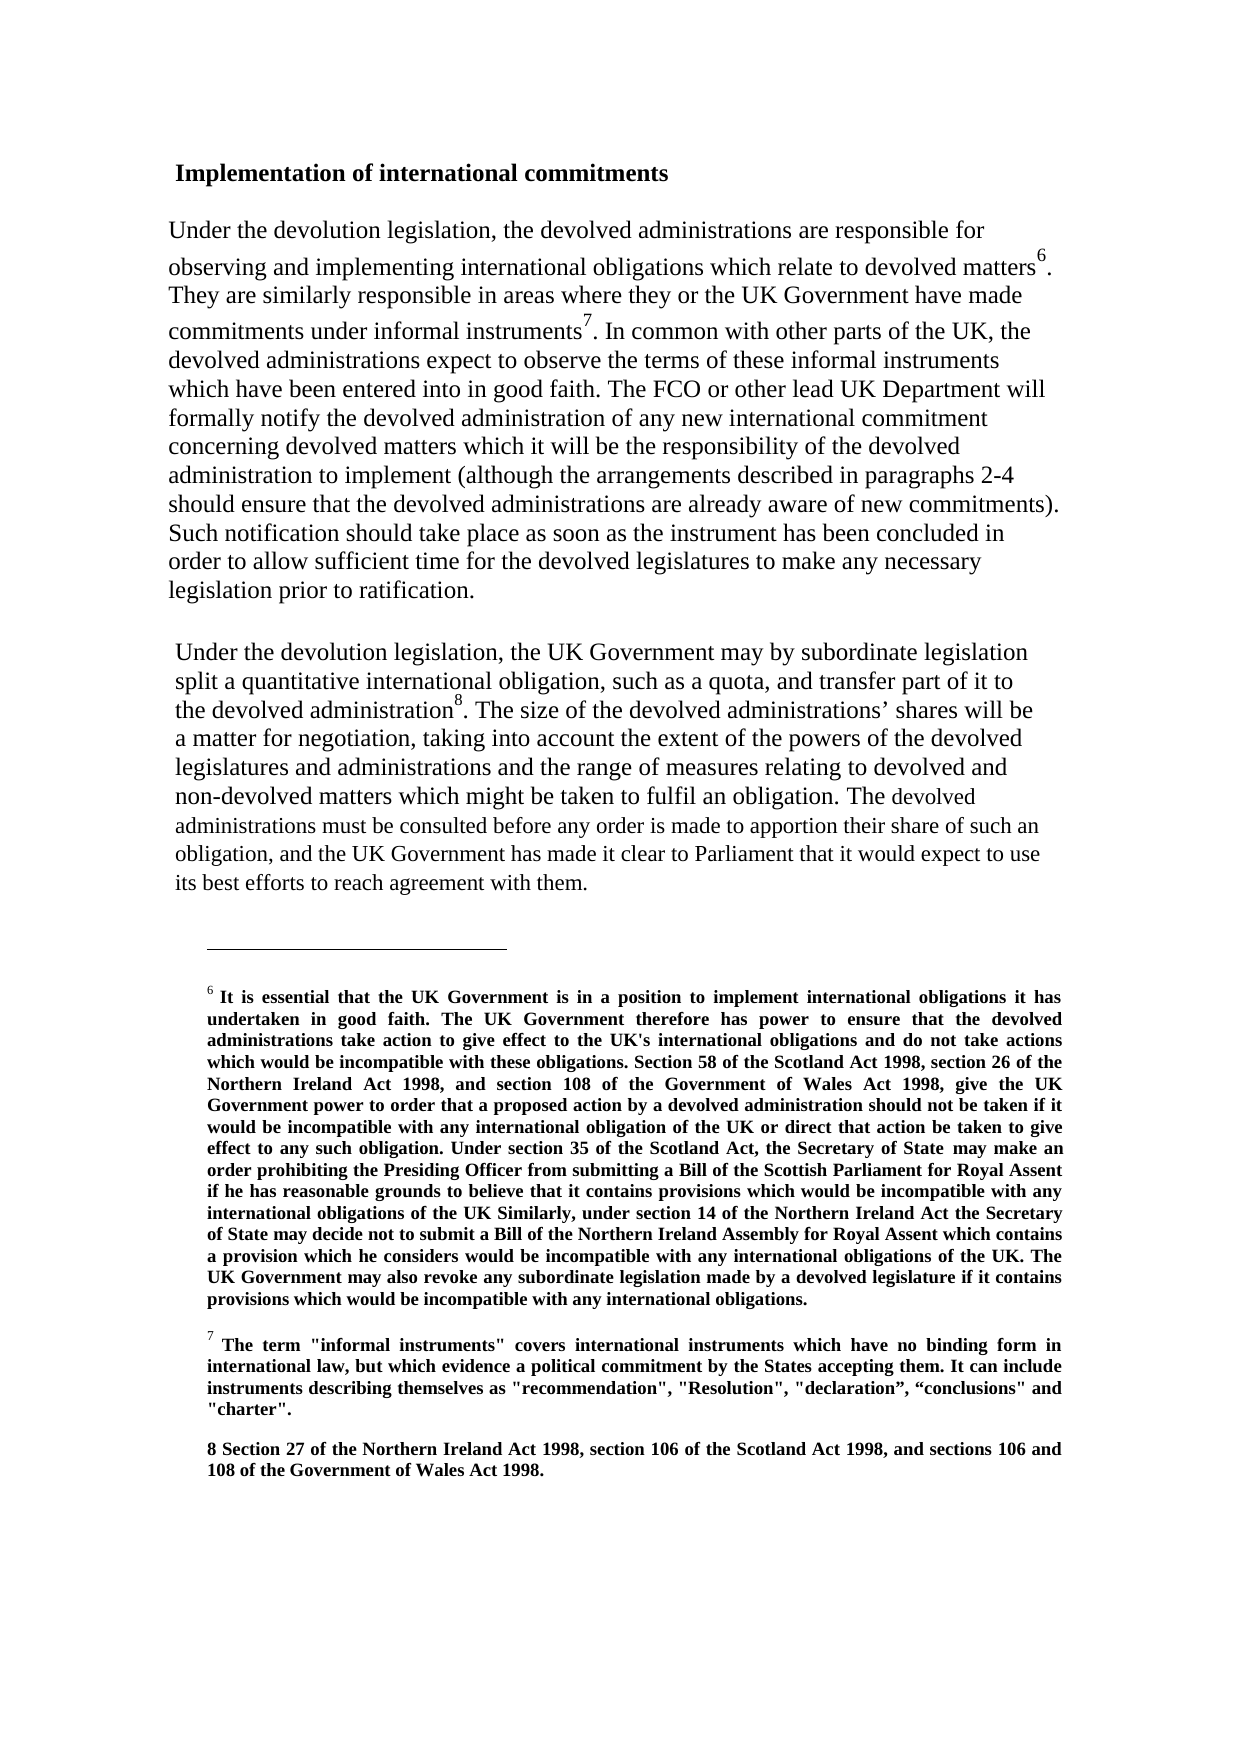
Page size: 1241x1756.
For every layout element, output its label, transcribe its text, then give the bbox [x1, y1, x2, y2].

text 6 It is essential that the UK Government is in a position to implement international obligations it has undertaken in good faith. The UK Government therefore has power to ensure that the devolved administrations take action to give effect to the UK's international obligations and do not take actions which would be incompatible with these obligations. Section 58 of the Scotland Act 1998, section 26 of the Northern Ireland Act 1998, and section 108 of the Government of Wales Act 1998, give the UK Government power to order that a proposed action by a devolved administration should not be taken if it would be incompatible with any international obligation of the UK or direct that action be taken to give effect to any such obligation. Under section 35 of the Scotland Act, the Secretary of State may make an order prohibiting the Presiding Officer from submitting a Bill of the Scottish Parliament for Royal Assent if he has reasonable grounds to believe that it contains provisions which would be incompatible with any international obligations of the UK Similarly, under section 14 of the Northern Ireland Act the Secretary of State may decide not to submit a Bill of the Northern Ireland Assembly for Royal Assent which contains a provision which he considers would be incompatible with any international obligations of the UK. The UK Government may also revoke any subordinate legislation made by a devolved legislature if it contains provisions which would be incompatible with any international obligations. [207, 982, 1064, 1309]
text 8 Section 27 of the Northern Ireland Act 1998, section 106 of the Scotland Act 1998, and sections 106 and 108 of the Government of Wales Act 1998. [207, 1438, 1063, 1481]
subtitle Implementation of international commitments [175, 158, 1076, 187]
text Under the devolution legislation, the UK Government may by subordinate legislation split a quantitative international obligation, such as a quota, and transfer part of it to the devolved administration8. The size of the devolved administrations’ shares will be a matter for negotiation, taking into account the extent of the powers of the devolved legislatures and administrations and the range of measures relating to devolved and non-devolved matters which might be taken to fulfil an obligation. The devolved administrations must be consulted before any order is made to apportion their share of such an obligation, and the UK Government has made it clear to Parliament that it would expect to use its best efforts to reach agreement with them. [175, 638, 1044, 896]
text Under the devolution legislation, the devolved administrations are responsible for observing and implementing international obligations which relate to devolved matters6. They are similarly responsible in areas where they or the UK Government have made commitments under informal instruments7. In common with other parts of the UK, the devolved administrations expect to observe the terms of these informal instruments which have been entered into in good faith. The FCO or other lead UK Department will formally notify the devolved administration of any new international commitment concerning devolved matters which it will be the responsibility of the devolved administration to implement (although the arrangements described in paragraphs 2-4 should ensure that the devolved administrations are already aware of new commitments). Such notification should take place as soon as the instrument has been concluded in order to allow sufficient time for the devolved legislatures to make any necessary legislation prior to ratification. [168, 216, 1061, 604]
text 7 The term "informal instruments" covers international instruments which have no binding form in international law, but which evidence a political commitment by the States accepting them. It can include instruments describing themselves as "recommendation", "Resolution", "declaration”, “conclusions" and "charter". [207, 1328, 1063, 1420]
